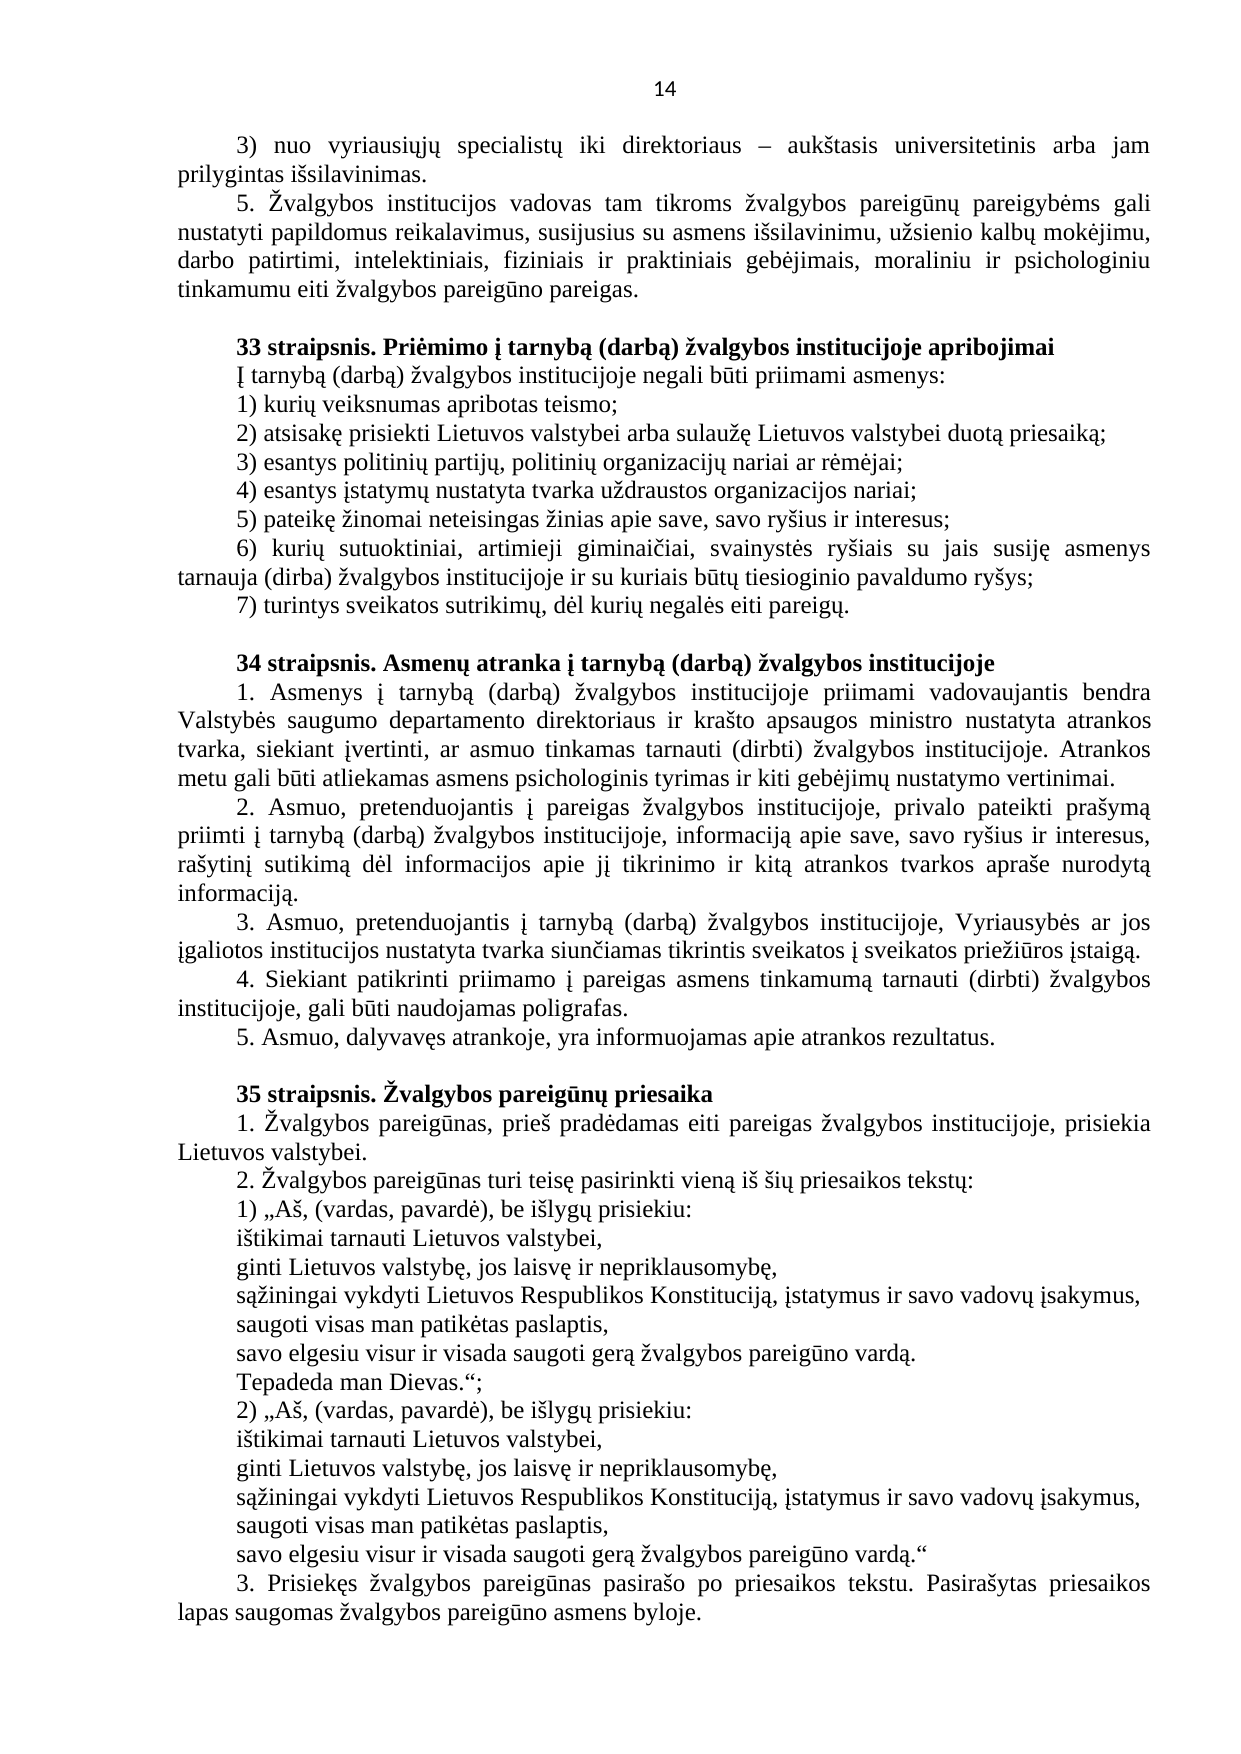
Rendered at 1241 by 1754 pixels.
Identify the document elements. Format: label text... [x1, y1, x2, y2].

text ištikimai tarnauti Lietuvos valstybei, [177, 1223, 1152, 1252]
text savo elgesiu visur ir visada saugoti gerą žvalgybos pareigūno vardą.“ [177, 1539, 1152, 1568]
text 34 straipsnis. Asmenų atranka į tarnybą (darbą) žvalgybos institucijoje [177, 648, 1152, 677]
text 2. Asmuo, pretenduojantis į pareigas žvalgybos institucijoje, privalo pateikti prašymą priimti į tarnybą (darbą) žvalgybos institucijoje, informaciją apie save, savo ryšius ir interesus, rašytinį sutikimą dėl informacijos apie jį tikrinimo ir kitą atrankos tvarkos apraše nurodytą informaciją. [177, 792, 1152, 907]
text Į tarnybą (darbą) žvalgybos institucijoje negali būti priimami asmenys: [177, 361, 1152, 389]
text 4. Siekiant patikrinti priimamo į pareigas asmens tinkamumą tarnauti (dirbti) žvalgybos institucijoje, gali būti naudojamas poligrafas. [177, 964, 1152, 1022]
text saugoti visas man patikėtas paslaptis, [177, 1309, 1152, 1338]
text 5. Žvalgybos institucijos vadovas tam tikroms žvalgybos pareigūnų pareigybėms gali nustatyti papildomus reikalavimus, susijusius su asmens išsilavinimu, užsienio kalbų mokėjimu, darbo patirtimi, intelektiniais, fiziniais ir praktiniais gebėjimais, moraliniu ir psichologiniu tinkamumu eiti žvalgybos pareigūno pareigas. [177, 188, 1152, 303]
text 3) nuo vyriausiųjų specialistų iki direktoriaus – aukštasis universitetinis arba jam prilygintas išsilavinimas. [177, 131, 1152, 188]
text 5. Asmuo, dalyvavęs atrankoje, yra informuojamas apie atrankos rezultatus. [177, 1022, 1152, 1051]
text sąžiningai vykdyti Lietuvos Respublikos Konstituciją, įstatymus ir savo vadovų įsakymus, [177, 1482, 1152, 1511]
text ištikimai tarnauti Lietuvos valstybei, [177, 1424, 1152, 1453]
text savo elgesiu visur ir visada saugoti gerą žvalgybos pareigūno vardą. [177, 1338, 1152, 1367]
text ginti Lietuvos valstybę, jos laisvę ir nepriklausomybę, [177, 1453, 1152, 1482]
text 3) esantys politinių partijų, politinių organizacijų nariai ar rėmėjai; [177, 447, 1152, 476]
text 1. Žvalgybos pareigūnas, prieš pradėdamas eiti pareigas žvalgybos institucijoje, prisiekia Lietuvos valstybei. [177, 1108, 1152, 1166]
text 1. Asmenys į tarnybą (darbą) žvalgybos institucijoje priimami vadovaujantis bendra Valstybės saugumo departamento direktoriaus ir krašto apsaugos ministro nustatyta atrankos tvarka, siekiant įvertinti, ar asmuo tinkamas tarnauti (dirbti) žvalgybos institucijoje. Atrankos metu gali būti atliekamas asmens psichologinis tyrimas ir kiti gebėjimų nustatymo vertinimai. [177, 677, 1152, 792]
text 4) esantys įstatymų nustatyta tvarka uždraustos organizacijos nariai; [177, 476, 1152, 504]
text ginti Lietuvos valstybę, jos laisvę ir nepriklausomybę, [177, 1252, 1152, 1281]
text sąžiningai vykdyti Lietuvos Respublikos Konstituciją, įstatymus ir savo vadovų įsakymus, [177, 1281, 1152, 1309]
text Tepadeda man Dievas.“; [177, 1367, 1152, 1396]
text 3. Prisiekęs žvalgybos pareigūnas pasirašo po priesaikos tekstu. Pasirašytas priesaikos lapas saugomas žvalgybos pareigūno asmens byloje. [177, 1568, 1152, 1626]
text 3. Asmuo, pretenduojantis į tarnybą (darbą) žvalgybos institucijoje, Vyriausybės ar jos įgaliotos institucijos nustatyta tvarka siunčiamas tikrintis sveikatos į sveikatos priežiūros įstaigą. [177, 907, 1152, 964]
text 2) atsisakę prisiekti Lietuvos valstybei arba sulaužę Lietuvos valstybei duotą priesaiką; [177, 418, 1152, 447]
text 2) „Aš, (vardas, pavardė), be išlygų prisiekiu: [177, 1396, 1152, 1424]
text 6) kurių sutuoktiniai, artimieji giminaičiai, svainystės ryšiais su jais susiję asmenys tarnauja (dirba) žvalgybos institucijoje ir su kuriais būtų tiesioginio pavaldumo ryšys; [177, 533, 1152, 591]
text 5) pateikę žinomai neteisingas žinias apie save, savo ryšius ir interesus; [177, 504, 1152, 533]
text 2. Žvalgybos pareigūnas turi teisę pasirinkti vieną iš šių priesaikos tekstų: [177, 1166, 1152, 1194]
text 7) turintys sveikatos sutrikimų, dėl kurių negalės eiti pareigų. [177, 591, 1152, 619]
text saugoti visas man patikėtas paslaptis, [177, 1511, 1152, 1539]
text 35 straipsnis. Žvalgybos pareigūnų priesaika [177, 1079, 1152, 1108]
text 1) kurių veiksnumas apribotas teismo; [177, 389, 1152, 418]
text 1) „Aš, (vardas, pavardė), be išlygų prisiekiu: [177, 1194, 1152, 1223]
text 33 straipsnis. Priėmimo į tarnybą (darbą) žvalgybos institucijoje apribojimai [177, 332, 1152, 361]
